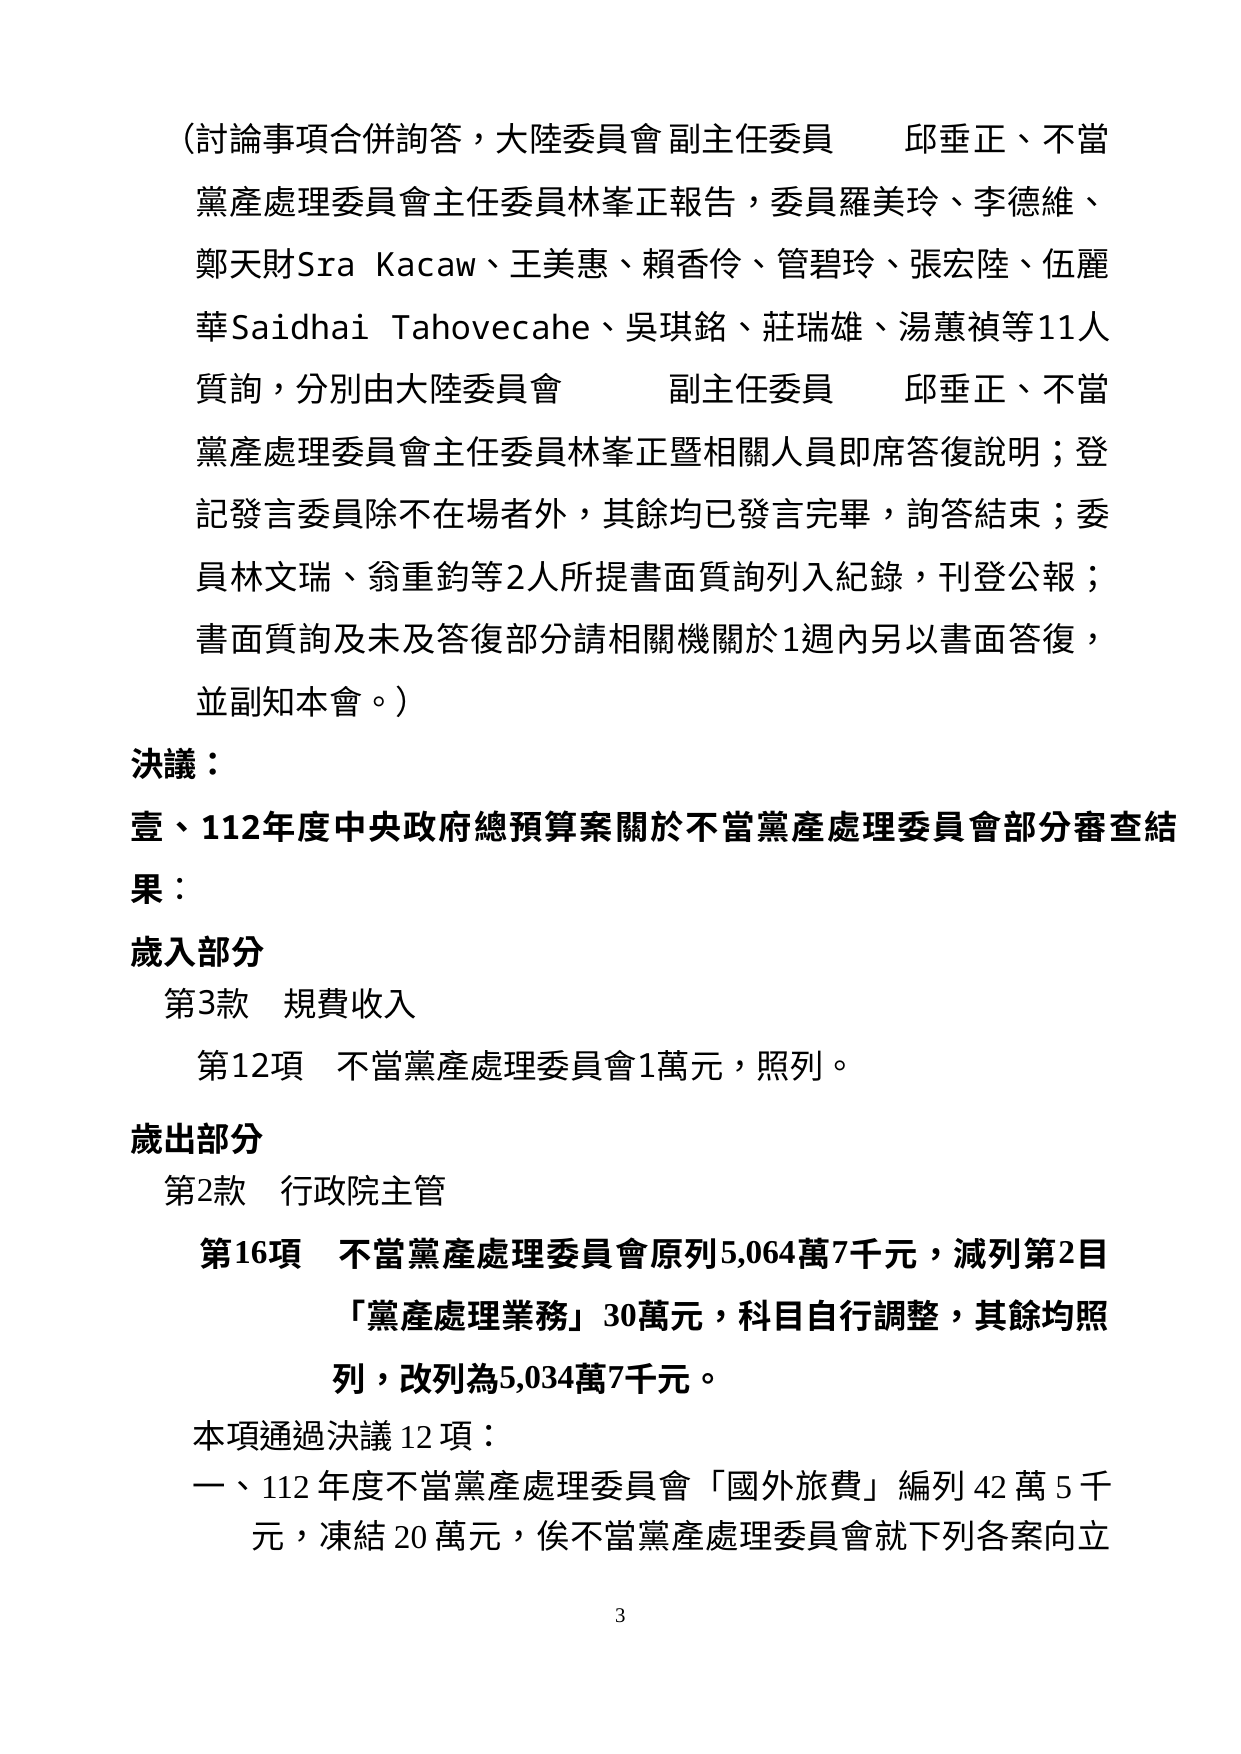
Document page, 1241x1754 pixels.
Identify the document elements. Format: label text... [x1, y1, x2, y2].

text 一、112年度不當黨產處理委員會「國外旅費」編列42萬5千元，凍結20萬元，俟不當黨產處理委員會就下列各案向立 [192, 1458, 1113, 1558]
text 第2款 行政院主管 [130, 1158, 1110, 1221]
text 歲入部分 [130, 908, 1110, 971]
text 本項通過決議12項： [192, 1408, 1113, 1458]
text 壹、112年度中央政府總預算案關於不當黨產處理委員會部分審查結果： [130, 783, 1178, 908]
text 歲出部分 [130, 1096, 1116, 1158]
text 第3款 規費收入 [130, 971, 1110, 1033]
text 第12項 不當黨產處理委員會1萬元，照列。 [130, 1033, 1110, 1096]
text （討論事項合併詢答，大陸委員會 副主任委員 邱垂正、不當黨產處理委員會主任委員林峯正報告，委員羅美玲、李德維、鄭天財Sra Kacaw、王美惠、賴香伶、管碧玲、張宏陸、伍麗華Saidhai Tahovecahe、吳琪銘、莊瑞雄、湯蕙禎等11人質詢，分別由大陸委員會 副主任委員 邱垂正、不當黨產處理委員會主任委員林峯正暨相關人員即席答復說明；登記發言委員除不在場者外，其餘均已發言完畢，詢答結束；委員林文瑞、翁重鈞等2人所提書面質詢列入紀錄，刊登公報；書面質詢及未及答復部分請相關機關於1週內另以書面答復，並副知本會。） [162, 96, 1110, 721]
text 決議： [130, 721, 1110, 783]
text 第16項 不當黨產處理委員會原列5,064萬7千元，減列第2目「黨產處理業務」30萬元，科目自行調整，其餘均照列，改列為5,034萬7千元。 [130, 1221, 1110, 1408]
